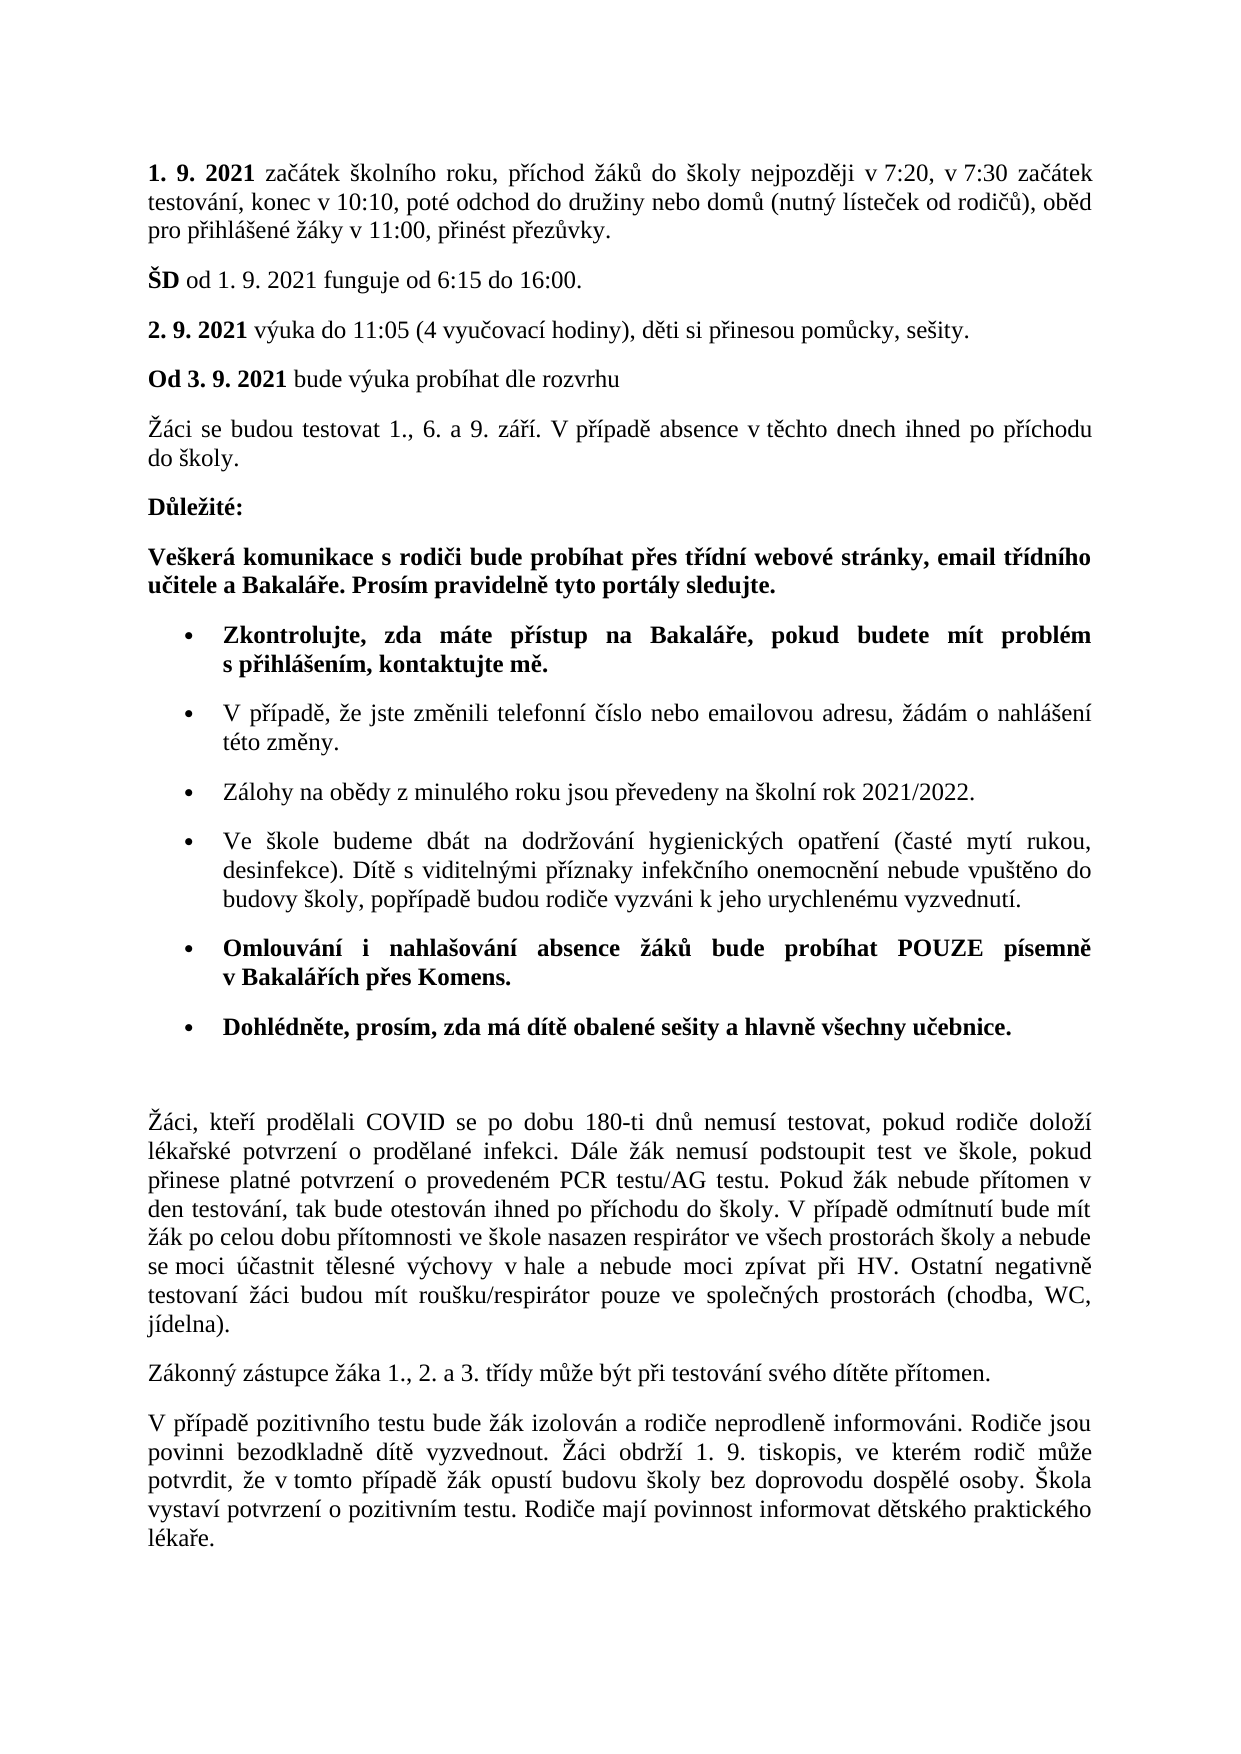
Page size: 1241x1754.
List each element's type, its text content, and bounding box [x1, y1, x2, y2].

text Důležité: [148, 492, 1093, 521]
text Veškerá komunikace s rodiči bude probíhat přes třídní webové stránky, email třídního učitele a Bakaláře. Prosím pravidelně tyto portály sledujte. [148, 542, 1093, 599]
text Žáci se budou testovat 1., 6. a 9. září. V případě absence v těchto dnech ihned po příchodu do školy. [148, 414, 1093, 471]
list Zálohy na obědy z minulého roku jsou převedeny na školní rok 2021/2022. [185, 777, 1093, 806]
text 1. 9. 2021 začátek školního roku, příchod žáků do školy nejpozději v 7:20, v 7:30 začátek testování, konec v 10:10, poté odchod do družiny nebo domů (nutný lísteček od rodičů), oběd pro přihlášené žáky v 11:00, přinést přezůvky. [148, 158, 1093, 244]
text Od 3. 9. 2021 bude výuka probíhat dle rozvrhu [148, 364, 1093, 393]
list Omlouvání i nahlašování absence žáků bude probíhat POUZE písemně v Bakalářích přes Komens. [185, 933, 1093, 991]
list Dohlédněte, prosím, zda má dítě obalené sešity a hlavně všechny učebnice. [185, 1012, 1093, 1041]
text ŠD od 1. 9. 2021 funguje od 6:15 do 16:00. [148, 265, 1093, 294]
text Žáci, kteří prodělali COVID se po dobu 180-ti dnů nemusí testovat, pokud rodiče doloží lékařské potvrzení o prodělané infekci. Dále žák nemusí podstoupit test ve škole, pokud přinese platné potvrzení o provedeném PCR testu/AG testu. Pokud žák nebude přítomen v den testování, tak bude otestován ihned po příchodu do školy. V případě odmítnutí bude mít žák po celou dobu přítomnosti ve škole nasazen respirátor ve všech prostorách školy a nebude se moci účastnit tělesné výchovy v hale a nebude moci zpívat při HV. Ostatní negativně testovaní žáci budou mít roušku/respirátor pouze ve společných prostorách (chodba, WC, jídelna). [148, 1107, 1093, 1337]
list Zkontrolujte, zda máte přístup na Bakaláře, pokud budete mít problém s přihlášením, kontaktujte mě. [185, 620, 1093, 678]
list V případě, že jste změnili telefonní číslo nebo emailovou adresu, žádám o nahlášení této změny. [185, 698, 1093, 756]
list Ve škole budeme dbát na dodržování hygienických opatření (časté mytí rukou, desinfekce). Dítě s viditelnými příznaky infekčního onemocnění nebude vpuštěno do budovy školy, popřípadě budou rodiče vyzváni k jeho urychlenému vyzvednutí. [185, 826, 1093, 913]
text Zákonný zástupce žáka 1., 2. a 3. třídy může být při testování svého dítěte přítomen. [148, 1358, 1093, 1387]
text 2. 9. 2021 výuka do 11:05 (4 vyučovací hodiny), děti si přinesou pomůcky, sešity. [148, 315, 1093, 343]
text V případě pozitivního testu bude žák izolován a rodiče neprodleně informováni. Rodiče jsou povinni bezodkladně dítě vyzvednout. Žáci obdrží 1. 9. tiskopis, ve kterém rodič může potvrdit, že v tomto případě žák opustí budovu školy bez doprovodu dospělé osoby. Škola vystaví potvrzení o pozitivním testu. Rodiče mají povinnost informovat dětského praktického lékaře. [148, 1408, 1093, 1552]
